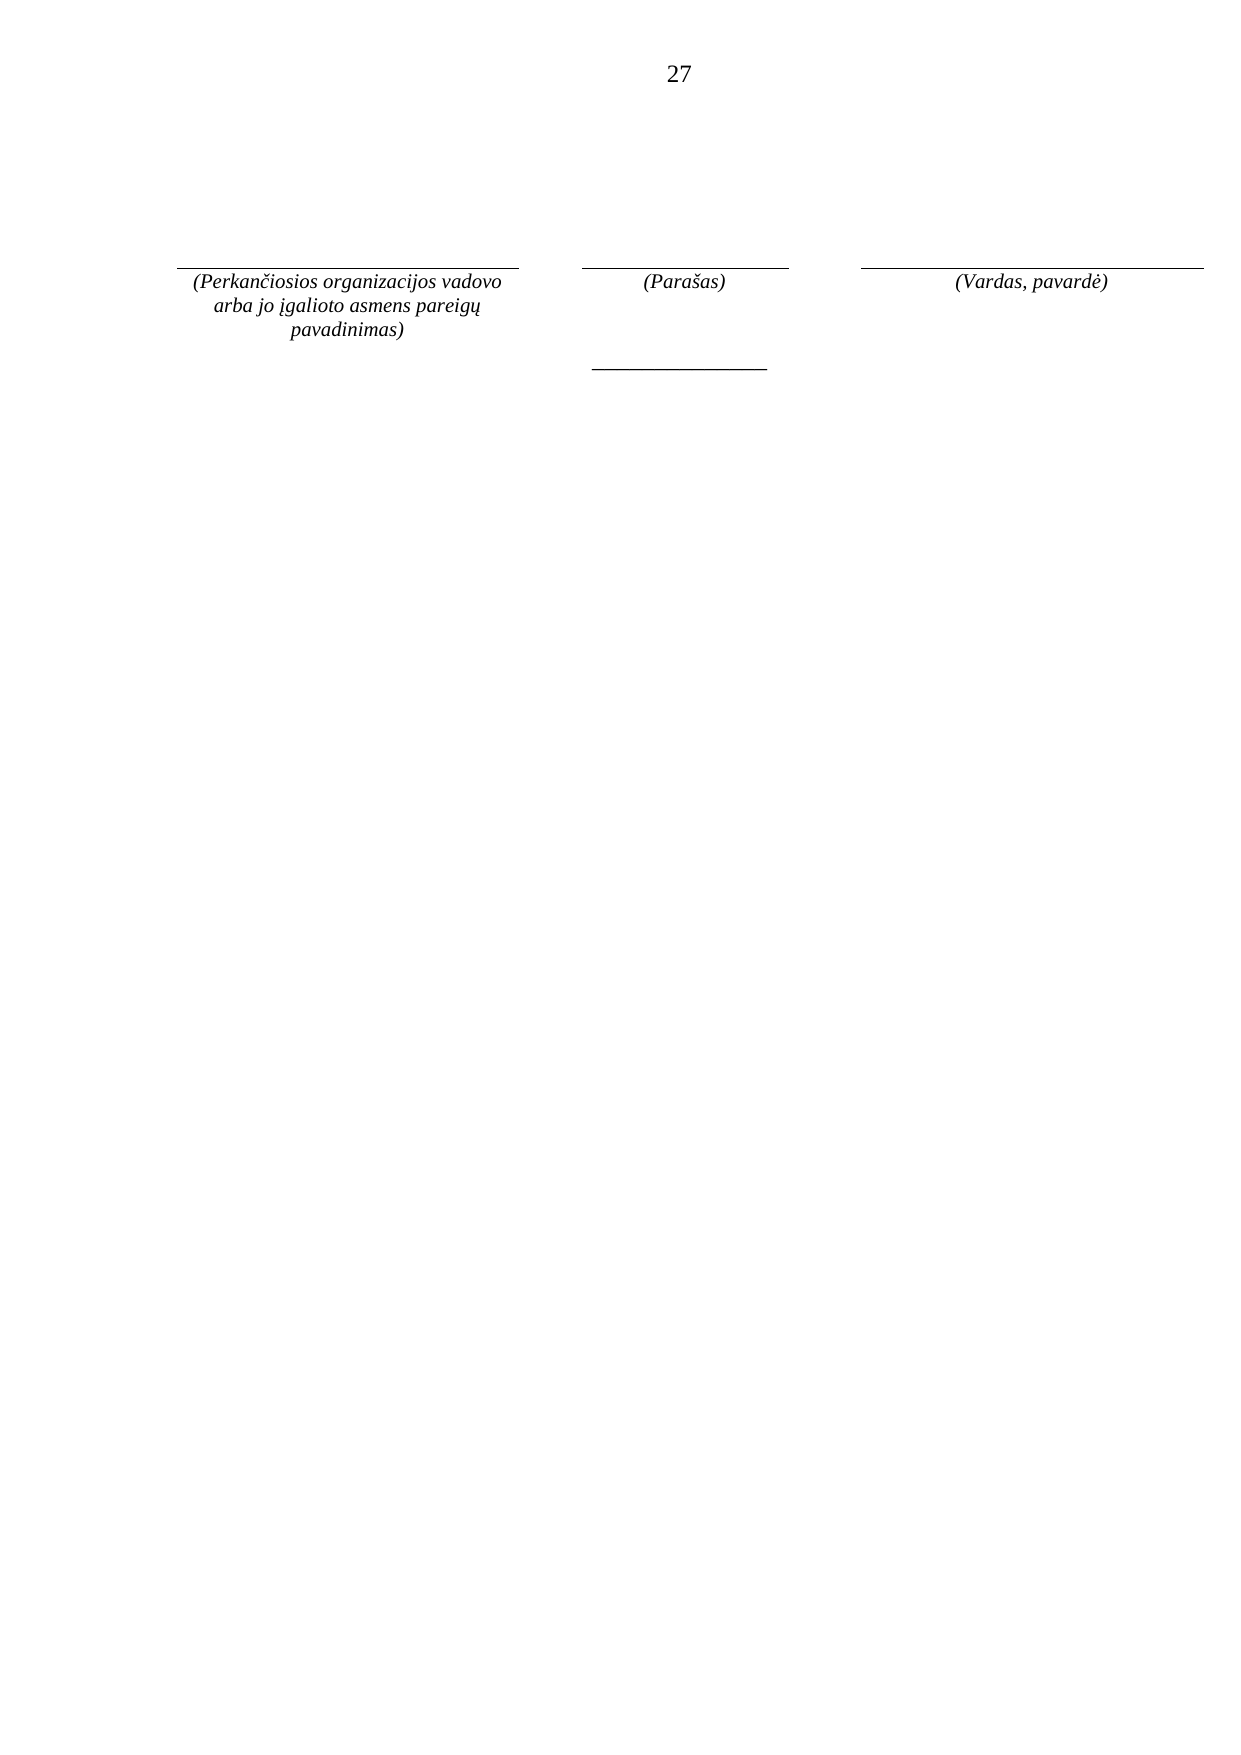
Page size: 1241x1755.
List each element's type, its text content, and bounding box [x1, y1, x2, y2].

table_header [519, 239, 582, 268]
text ______________ [177, 344, 1181, 372]
table_header [177, 239, 519, 268]
table_header [789, 239, 861, 268]
table_cell (Parašas) [582, 269, 788, 341]
table_cell [519, 268, 582, 341]
table_header [861, 239, 1204, 268]
table_cell (Perkančiosios organizacijos vadovo arba jo įgalioto asmens pareigų pavadinimas) [177, 269, 519, 341]
table_cell (Vardas, pavardė) [861, 269, 1204, 341]
table_header [582, 239, 788, 268]
table_cell [789, 268, 861, 341]
